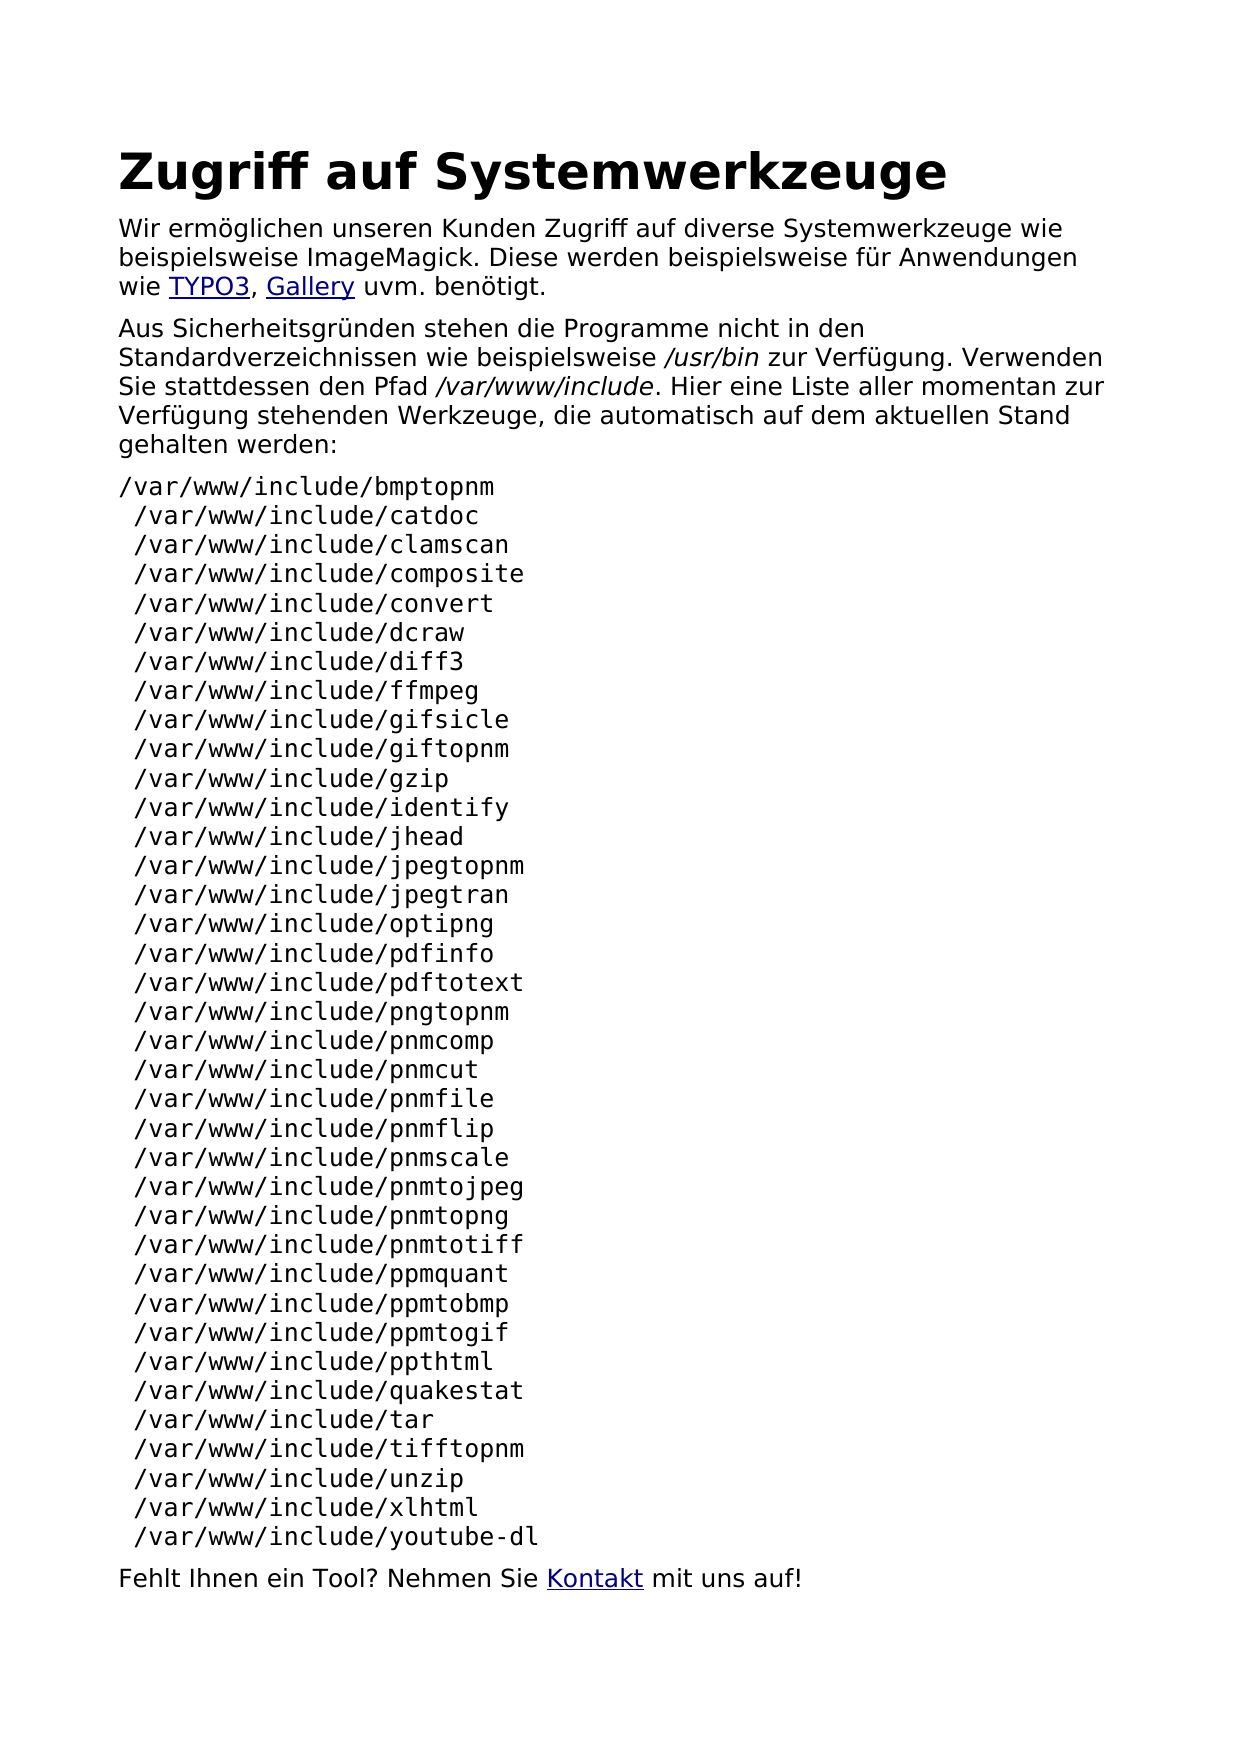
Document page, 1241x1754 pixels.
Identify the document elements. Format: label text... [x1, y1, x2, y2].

text /var/www/include/bmptopnm /var/www/include/catdoc /var/www/include/clamscan /var/www/include/composite /var/www/include/convert /var/www/include/dcraw /var/www/include/diff3 /var/www/include/ffmpeg /var/www/include/gifsicle /var/www/include/giftopnm /var/www/include/gzip /var/www/include/identify /var/www/include/jhead /var/www/include/jpegtopnm /var/www/include/jpegtran /var/www/include/optipng /var/www/include/pdfinfo /var/www/include/pdftotext /var/www/include/pngtopnm /var/www/include/pnmcomp /var/www/include/pnmcut /var/www/include/pnmfile /var/www/include/pnmflip /var/www/include/pnmscale /var/www/include/pnmtojpeg /var/www/include/pnmtopng /var/www/include/pnmtotiff /var/www/include/ppmquant /var/www/include/ppmtobmp /var/www/include/ppmtogif /var/www/include/ppthtml /var/www/include/quakestat /var/www/include/tar /var/www/include/tifftopnm /var/www/include/unzip /var/www/include/xlhtml /var/www/include/youtube-dl [118, 472, 1122, 1551]
text Wir ermöglichen unseren Kunden Zugriff auf diverse Systemwerkzeuge wie beispielsweise ImageMagick. Diese werden beispielsweise für Anwendungen wie TYPO3, Gallery uvm. benötigt. [118, 214, 1122, 301]
text Fehlt Ihnen ein Tool? Nehmen Sie Kontakt mit uns auf! [118, 1564, 1122, 1593]
subtitle Zugriff auf Systemwerkzeuge [118, 143, 1122, 201]
text Aus Sicherheitsgründen stehen die Programme nicht in den Standardverzeichnissen wie beispielsweise /usr/bin zur Verfügung. Verwenden Sie stattdessen den Pfad /var/www/include. Hier eine Liste aller momentan zur Verfügung stehenden Werkzeuge, die automatisch auf dem aktuellen Stand gehalten werden: [118, 314, 1122, 460]
